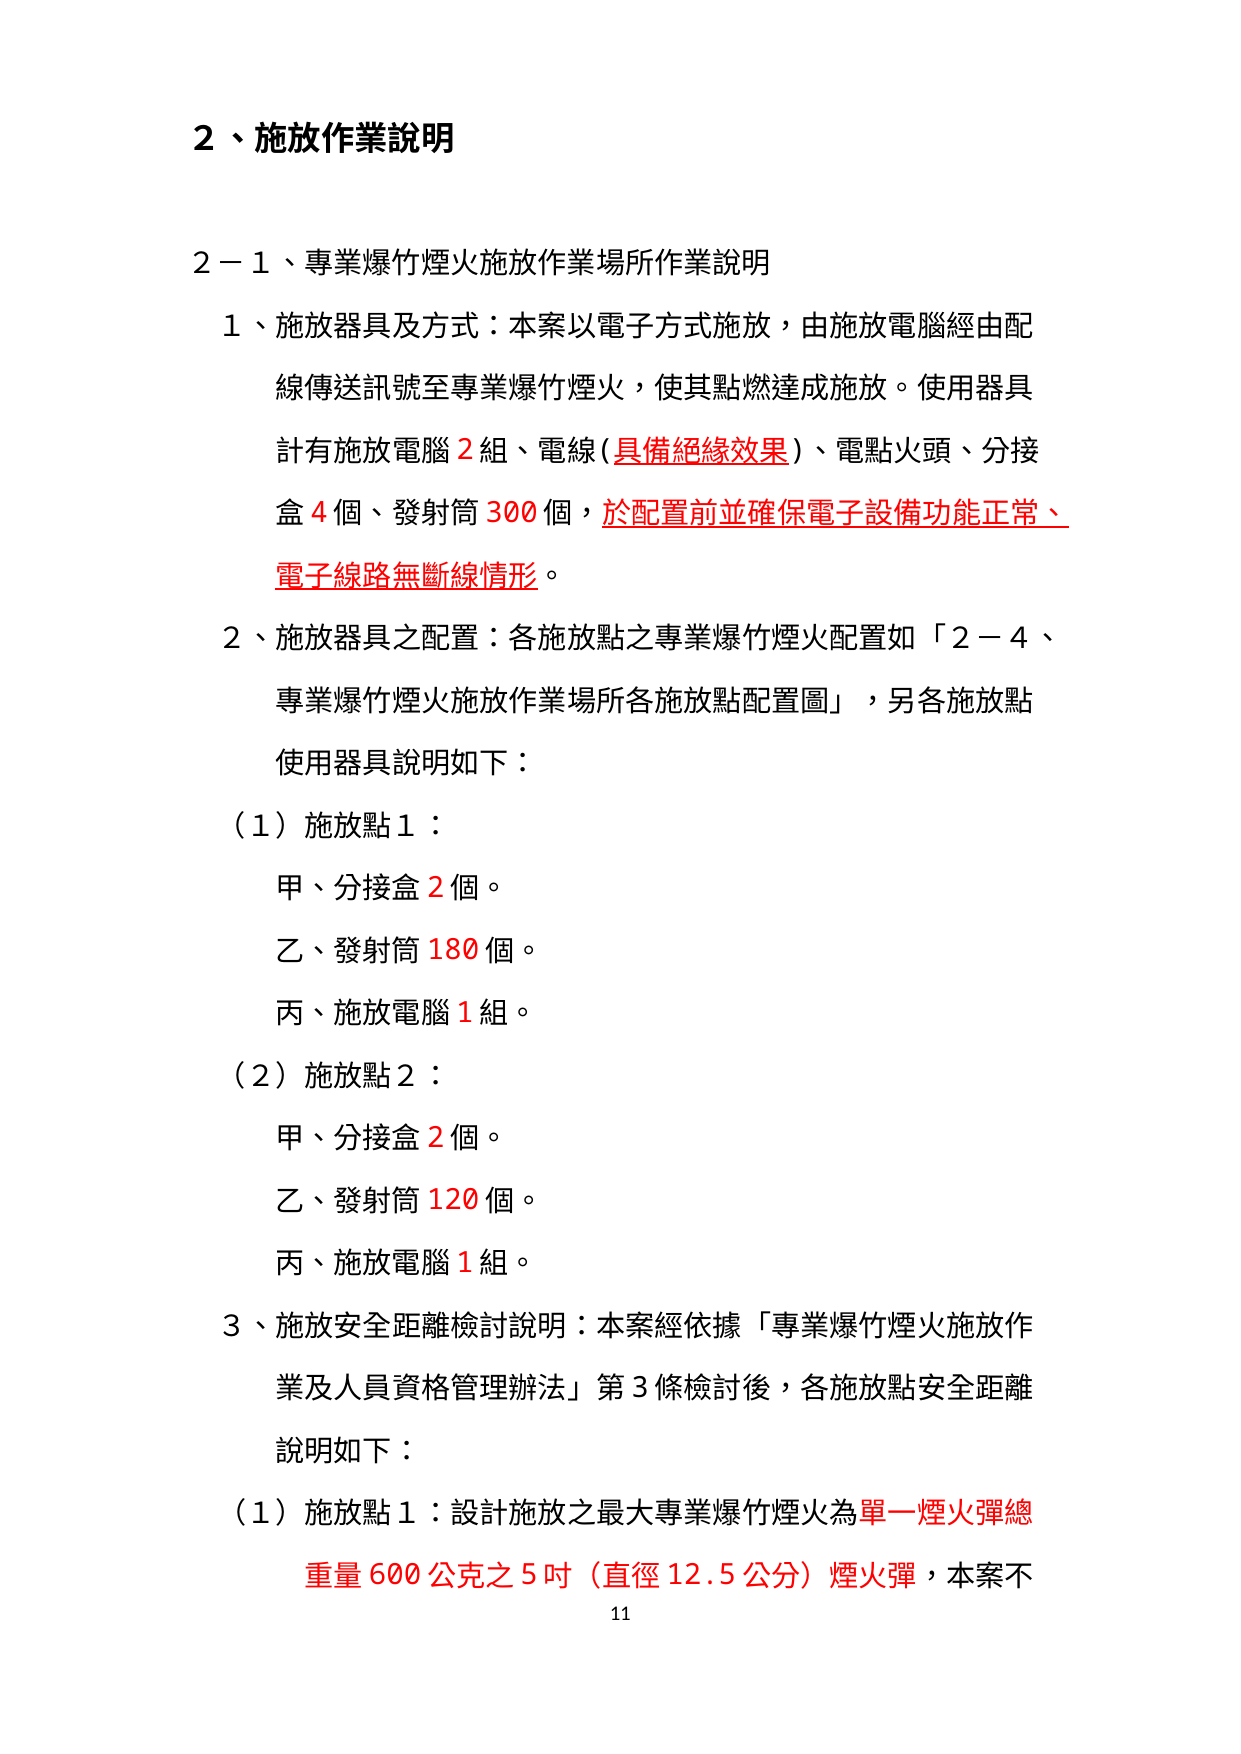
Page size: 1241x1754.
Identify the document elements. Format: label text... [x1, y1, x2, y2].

text ２－１、專業爆竹煙火施放作業場所作業說明 [187, 219, 1053, 282]
text １、施放器具及方式：本案以電子方式施放，由施放電腦經由配線傳送訊號至專業爆竹煙火，使其點燃達成施放。使用器具計有施放電腦2組、電線(具備絕緣效果)、電點火頭、分接盒4個、發射筒300個，於配置前並確保電子設備功能正常、電子線路無斷線情形。 [217, 282, 1053, 594]
text ２、施放作業說明 [187, 94, 1053, 157]
text 甲、分接盒2個。 [187, 844, 1053, 907]
text 甲、分接盒2個。 [187, 1094, 1053, 1157]
text （１）施放點１：設計施放之最大專業爆竹煙火為單一煙火彈總重量600公克之5吋（直徑12.5公分）煙火彈，本案不 [217, 1469, 1053, 1594]
text （２）施放點２： [187, 1032, 1053, 1094]
text ２、施放器具之配置：各施放點之專業爆竹煙火配置如「２－４、專業爆竹煙火施放作業場所各施放點配置圖」，另各施放點使用器具說明如下： [217, 594, 1053, 782]
text （１）施放點１： [187, 782, 1053, 844]
text 乙、發射筒180個。 [187, 907, 1053, 969]
text 乙、發射筒120個。 [187, 1157, 1053, 1219]
text ３、施放安全距離檢討說明：本案經依據「專業爆竹煙火施放作業及人員資格管理辦法」第3條檢討後，各施放點安全距離說明如下： [217, 1282, 1053, 1469]
text 丙、施放電腦1組。 [187, 969, 1053, 1032]
text 丙、施放電腦1組。 [187, 1219, 1053, 1282]
